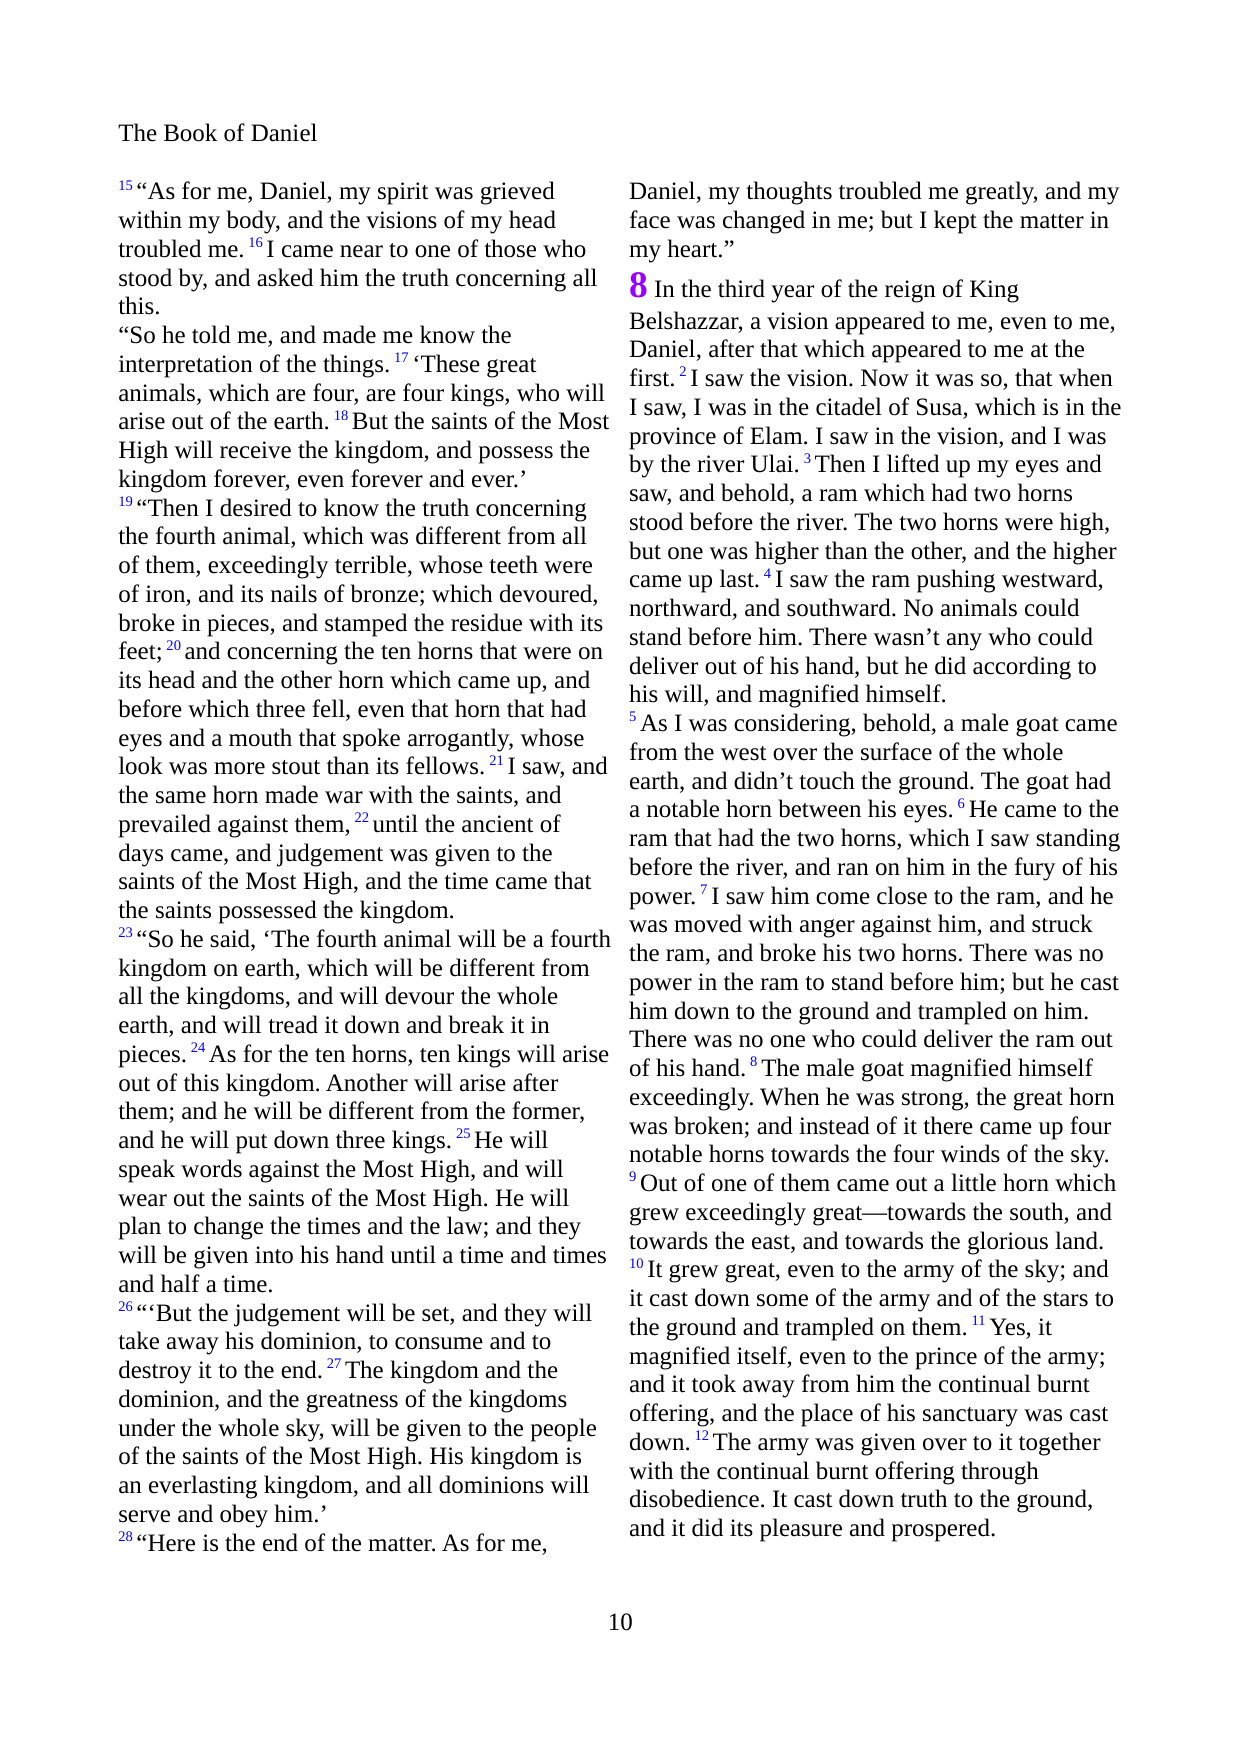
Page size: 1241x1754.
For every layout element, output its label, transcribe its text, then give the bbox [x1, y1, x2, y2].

text 15 “As for me, Daniel, my spirit was grieved within my body, and the visions of my head troubled me. 16 I came near to one of those who stood by, and asked him the truth concerning all this. [118, 176, 611, 320]
text “So he told me, and made me know the interpretation of the things. 17 ‘These great animals, which are four, are four kings, who will arise out of the earth. 18 But the saints of the Most High will receive the kingdom, and possess the kingdom forever, even forever and ever.’ [118, 320, 611, 493]
text 9 Out of one of them came out a little horn which grew exceedingly great—towards the south, and towards the east, and towards the glorious land. 10 It grew great, even to the army of the sky; and it cast down some of the army and of the stars to the ground and trampled on them. 11 Yes, it magnified itself, even to the prince of the army; and it took away from him the continual burnt offering, and the place of his sanctuary was cast down. 12 The army was given over to it together with the continual burnt offering through disobedience. It cast down truth to the ground, and it did its pleasure and prospered. [629, 1168, 1122, 1542]
text Daniel, my thoughts troubled me greatly, and my face was changed in me; but I kept the matter in my heart.” [629, 176, 1122, 263]
text 23 “So he said, ‘The fourth animal will be a fourth kingdom on earth, which will be different from all the kingdoms, and will devour the whole earth, and will tread it down and break it in pieces. 24 As for the ten horns, ten kings will arise out of this kingdom. Another will arise after them; and he will be different from the former, and he will put down three kings. 25 He will speak words against the Most High, and will wear out the saints of the Most High. He will plan to change the times and the law; and they will be given into his hand until a time and times and half a time. [118, 924, 611, 1298]
text 8 In the third year of the reign of King Belshazzar, a vision appeared to me, even to me, Daniel, after that which appeared to me at the first. 2 I saw the vision. Now it was so, that when I saw, I was in the citadel of Susa, which is in the province of Elam. I saw in the vision, and I was by the river Ulai. 3 Then I lifted up my eyes and saw, and behold, a ram which had two horns stood before the river. The two horns were high, but one was higher than the other, and the higher came up last. 4 I saw the ram pushing westward, northward, and southward. No animals could stand before him. There wasn’t any who could deliver out of his hand, but he did according to his will, and magnified himself. [629, 263, 1122, 708]
text 19 “Then I desired to know the truth concerning the fourth animal, which was different from all of them, exceedingly terrible, whose teeth were of iron, and its nails of bronze; which devoured, broke in pieces, and stamped the residue with its feet; 20 and concerning the ten horns that were on its head and the other horn which came up, and before which three fell, even that horn that had eyes and a mouth that spoke arrogantly, whose look was more stout than its fellows. 21 I saw, and the same horn made war with the saints, and prevailed against them, 22 until the ancient of days came, and judgement was given to the saints of the Most High, and the time came that the saints possessed the kingdom. [118, 493, 611, 924]
text 5 As I was considering, behold, a male goat came from the west over the surface of the whole earth, and didn’t touch the ground. The goat had a notable horn between his eyes. 6 He came to the ram that had the two horns, which I saw standing before the river, and ran on him in the fury of his power. 7 I saw him come close to the ram, and he was moved with anger against him, and struck the ram, and broke his two horns. There was no power in the ram to stand before him; but he cast him down to the ground and trampled on him. There was no one who could deliver the ram out of his hand. 8 The male goat magnified himself exceedingly. When he was strong, the great horn was broken; and instead of it there came up four notable horns towards the four winds of the sky. [629, 708, 1122, 1168]
text 28 “Here is the end of the matter. As for me, [118, 1528, 611, 1556]
text 26 “‘But the judgement will be set, and they will take away his dominion, to consume and to destroy it to the end. 27 The kingdom and the dominion, and the greatness of the kingdoms under the whole sky, will be given to the people of the saints of the Most High. His kingdom is an everlasting kingdom, and all dominions will serve and obey him.’ [118, 1298, 611, 1528]
